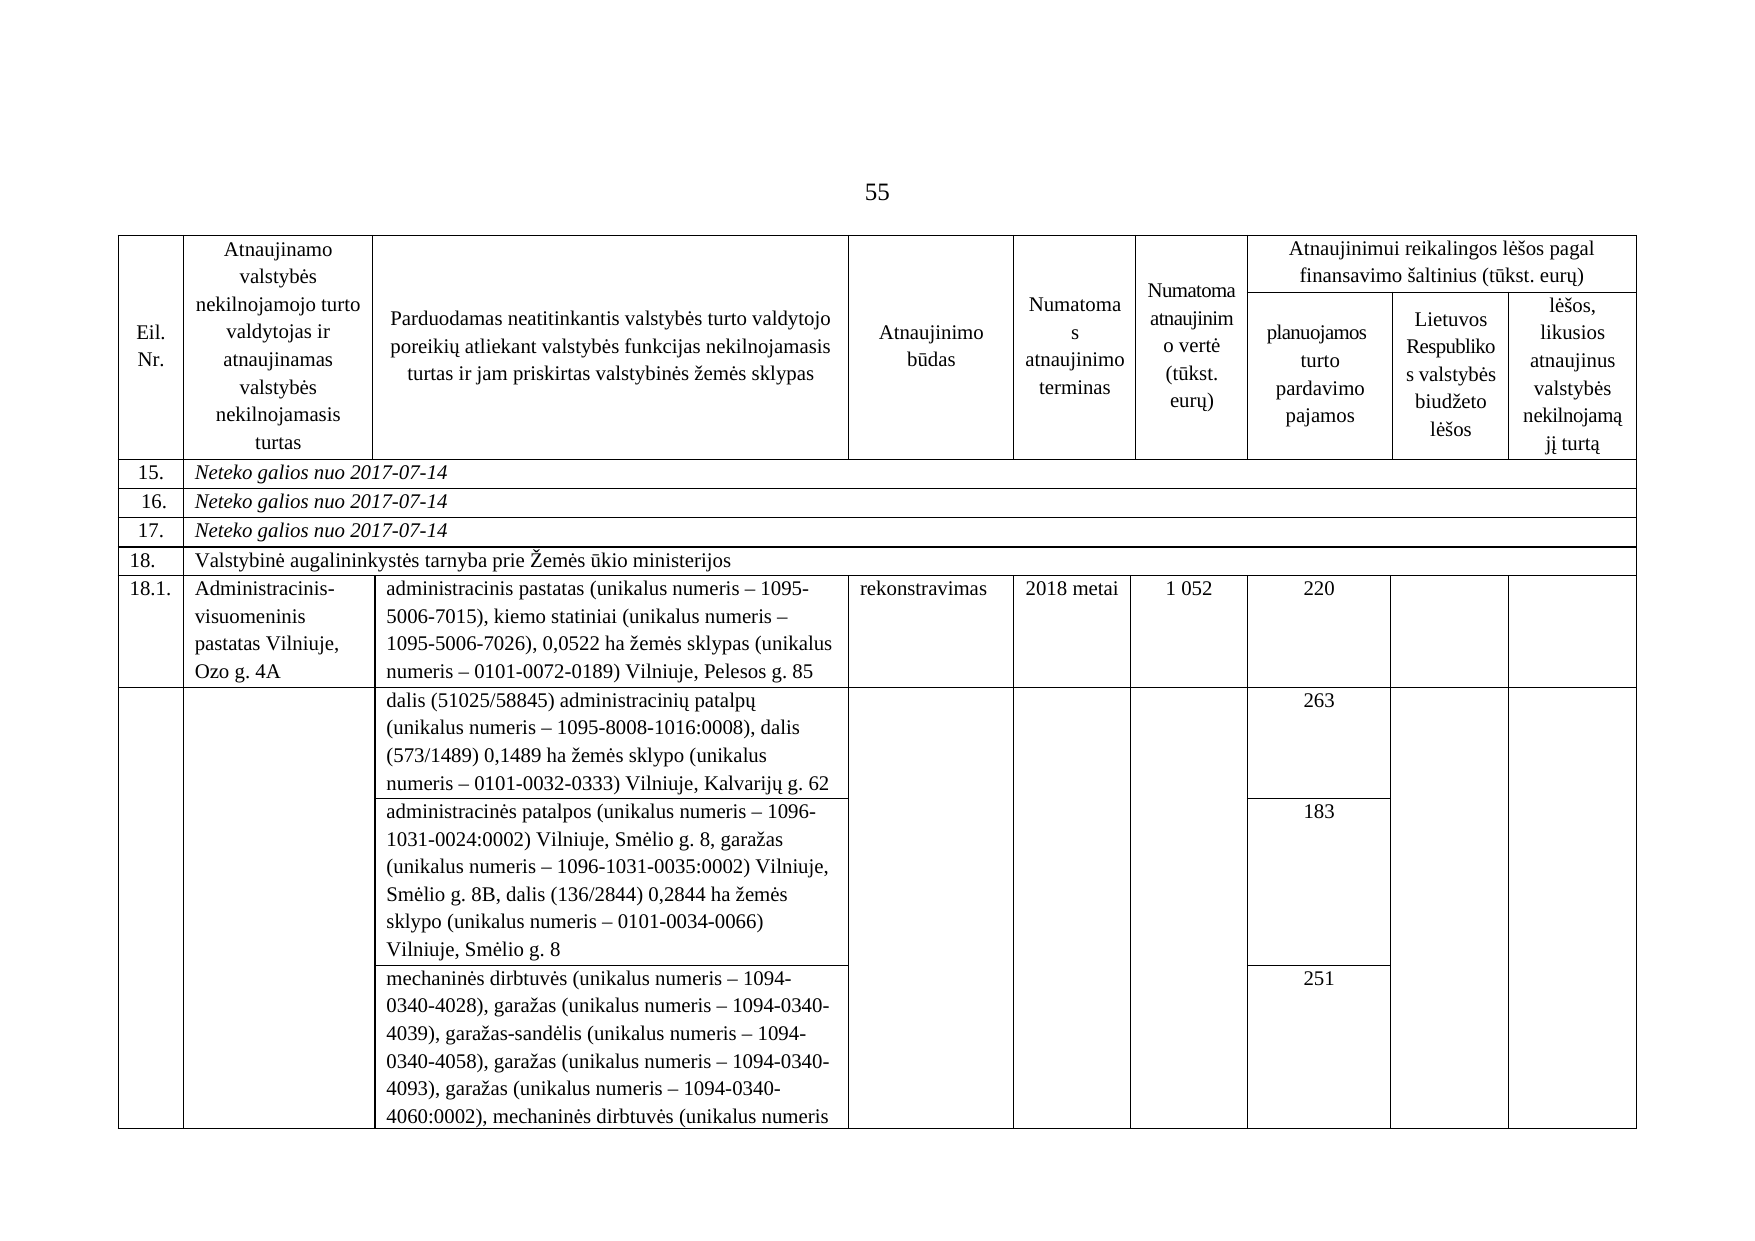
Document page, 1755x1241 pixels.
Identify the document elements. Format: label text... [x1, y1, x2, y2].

table_cell 251 [1248, 966, 1390, 1128]
table_cell 18.1. [119, 576, 183, 687]
table_cell [1391, 576, 1508, 687]
table_cell 183 [1248, 799, 1390, 965]
table_cell 18. [119, 548, 183, 575]
table_cell [1391, 688, 1508, 1128]
table_cell rekonstravimas [849, 576, 1013, 687]
table_header Atnaujinimo būdas [849, 236, 1013, 459]
table_cell [849, 688, 1013, 1128]
table_cell mechaninės dirbtuvės (unikalus numeris – 1094-0340-4028), garažas (unikalus numeris – 1094-0340-4039), garažas-sandėlis (unikalus numeris – 1094-0340-4058), garažas (unikalus numeris – 1094-0340-4093), garažas (unikalus numeris – 1094-0340-4060:0002), mechaninės dirbtuvės (unikalus numeris [376, 966, 848, 1128]
table_cell [184, 688, 374, 1128]
table_header Numatoma atnaujinimo vertė (tūkst. eurų) [1136, 236, 1247, 459]
table_cell administracinis pastatas (unikalus numeris – 1095-5006-7015), kiemo statiniai (unikalus numeris – 1095-5006-7026), 0,0522 ha žemės sklypas (unikalus numeris – 0101-0072-0189) Vilniuje, Pelesos g. 85 [376, 576, 848, 687]
table_header Parduodamas neatitinkantis valstybės turto valdytojo poreikių atliekant valstybės funkcijas nekilnojamasis turtas ir jam priskirtas valstybinės žemės sklypas [373, 236, 848, 459]
table_cell 1 052 [1131, 576, 1247, 687]
table_cell Neteko galios nuo 2017-07-14 [184, 460, 1636, 488]
table_cell 17. [119, 518, 183, 546]
table_cell [1131, 688, 1247, 1128]
table_cell 2018 metai [1014, 576, 1130, 687]
table_cell 16. [119, 489, 183, 517]
table_cell Administracinis-visuomeninis pastatas Vilniuje, Ozo g. 4A [184, 576, 374, 687]
table_cell [1509, 688, 1636, 1128]
table_cell 263 [1248, 688, 1390, 798]
table_cell Neteko galios nuo 2017-07-14 [184, 518, 1636, 546]
table_header Atnaujinamo valstybės nekilnojamojo turto valdytojas ir atnaujinamas valstybės nekilnojamasis turtas [184, 236, 372, 459]
table_cell 220 [1248, 576, 1390, 687]
table_cell Neteko galios nuo 2017-07-14 [184, 489, 1636, 517]
table_cell lėšos, likusios atnaujinus valstybės nekilnojamąjį turtą [1509, 293, 1636, 459]
table_cell 15. [119, 460, 183, 488]
table_cell administracinės patalpos (unikalus numeris – 1096-1031-0024:0002) Vilniuje, Smėlio g. 8, garažas (unikalus numeris – 1096-1031-0035:0002) Vilniuje, Smėlio g. 8B, dalis (136/2844) 0,2844 ha žemės sklypo (unikalus numeris – 0101-0034-0066) Vilniuje, Smėlio g. 8 [376, 799, 848, 965]
table_header Eil. Nr. [119, 236, 183, 459]
table_cell [119, 688, 183, 1128]
table_cell [1509, 576, 1636, 687]
table_cell Lietuvos Respublikos valstybės biudžeto lėšos [1393, 293, 1508, 459]
table_cell planuojamos turto pardavimo pajamos [1248, 293, 1392, 459]
table_header Numatomas atnaujinimo terminas [1014, 236, 1135, 459]
table_cell [1014, 688, 1130, 1128]
table_cell Valstybinė augalininkystės tarnyba prie Žemės ūkio ministerijos [184, 548, 1636, 575]
table_cell dalis (51025/58845) administracinių patalpų (unikalus numeris – 1095-8008-1016:0008), dalis (573/1489) 0,1489 ha žemės sklypo (unikalus numeris – 0101-0032-0333) Vilniuje, Kalvarijų g. 62 [376, 688, 848, 798]
table_header Atnaujinimui reikalingos lėšos pagal finansavimo šaltinius (tūkst. eurų) [1248, 236, 1636, 292]
